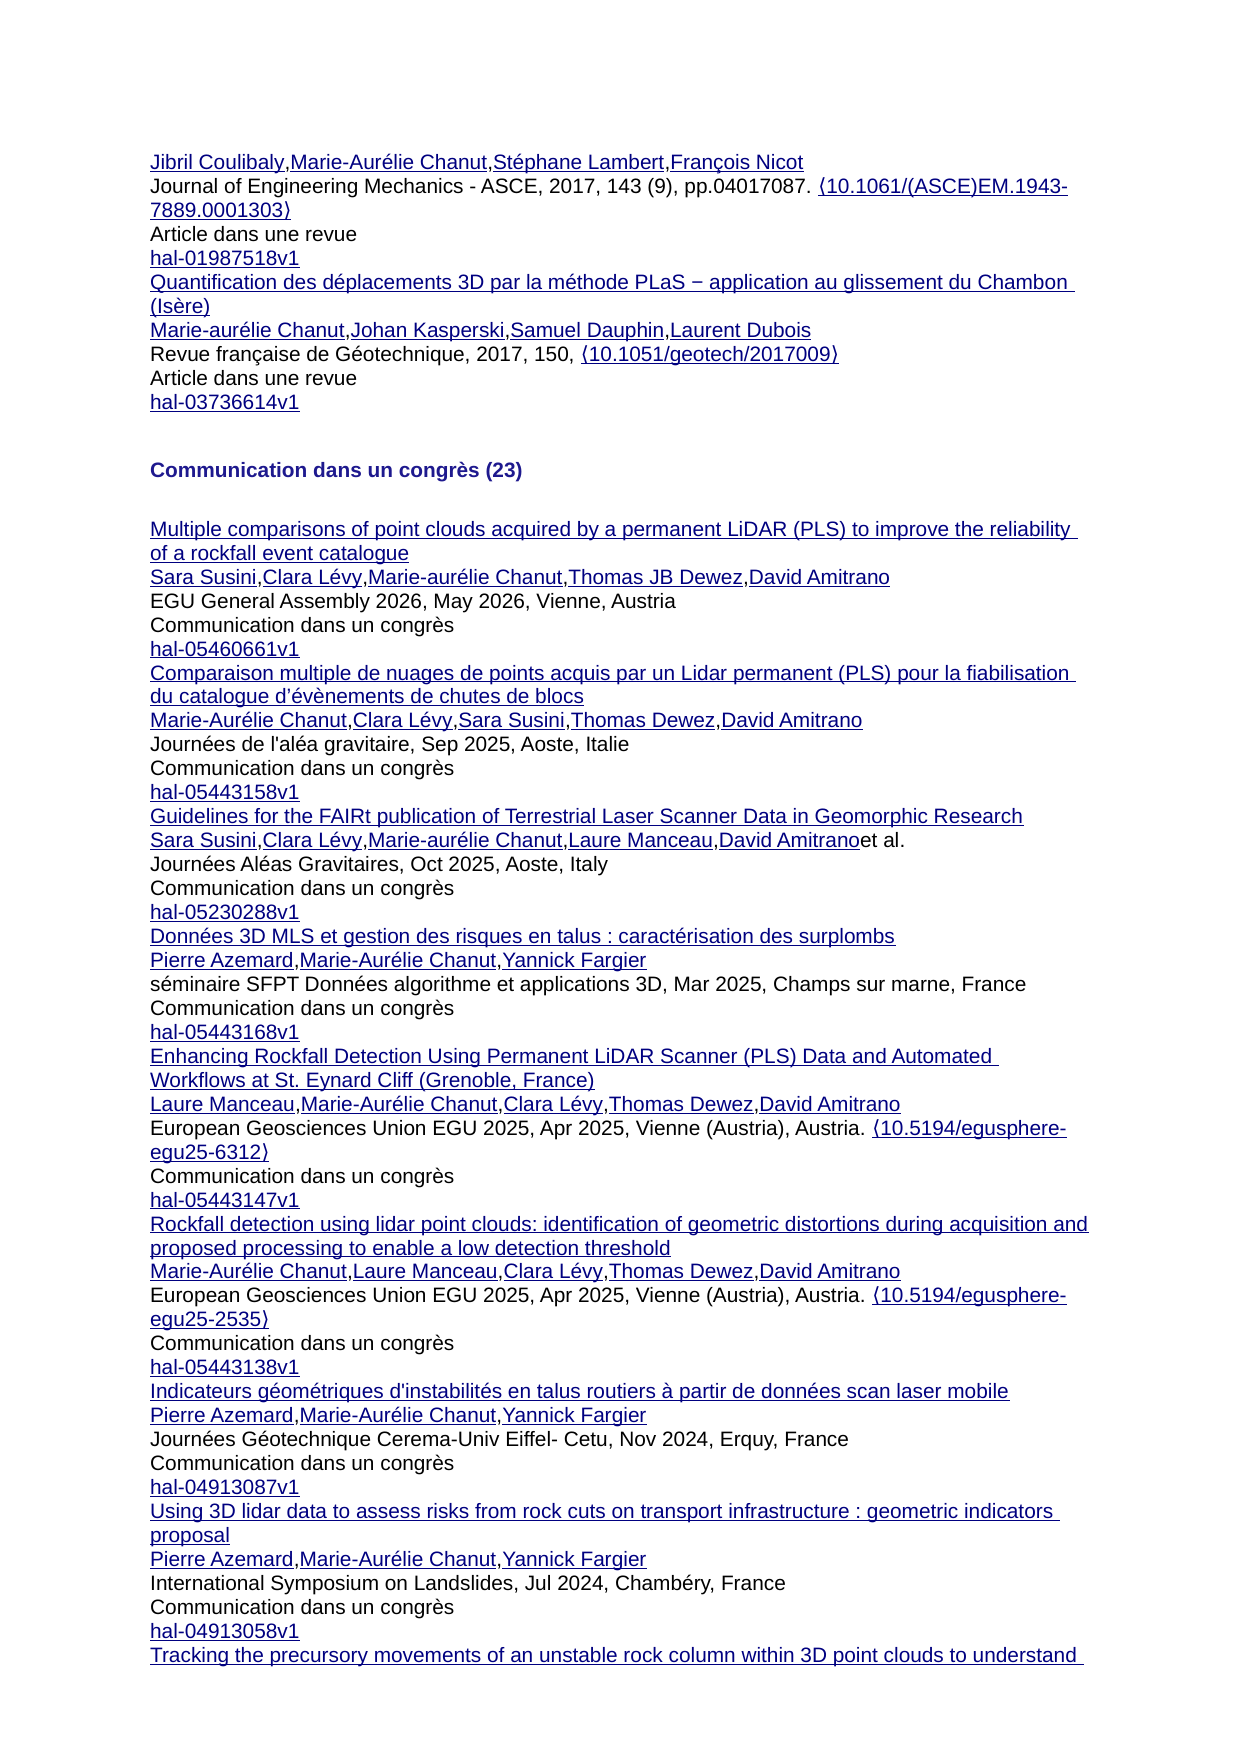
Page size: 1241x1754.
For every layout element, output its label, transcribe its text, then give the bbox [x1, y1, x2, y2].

table_cell Quantification des déplacements 3D par la méthode PLaS − application au glissement du Chambon (Isère) Marie-aurélie Chanut,Johan Kasperski,Samuel Dauphin,Laurent Dubois Revue française de Géotechnique, 2017, 150, ⟨10.1051/geotech/2017009⟩ Article dans une revue hal-03736614v1 [150, 270, 1090, 413]
subtitle Communication dans un congrès (23) [150, 458, 1090, 482]
table_cell Données 3D MLS et gestion des risques en talus : caractérisation des surplombs Pierre Azemard,Marie-Aurélie Chanut,Yannick Fargier séminaire SFPT Données algorithme et applications 3D, Mar 2025, Champs sur marne, France Communication dans un congrès hal-05443168v1 [150, 924, 1090, 1044]
table_cell Using 3D lidar data to assess risks from rock cuts on transport infrastructure : geometric indicators proposal Pierre Azemard,Marie-Aurélie Chanut,Yannick Fargier International Symposium on Landslides, Jul 2024, Chambéry, France Communication dans un congrès hal-04913058v1 [150, 1499, 1090, 1643]
table_cell Tracking the precursory movements of an unstable rock column within 3D point clouds to understand [150, 1643, 1090, 1667]
table_cell Enhancing Rockfall Detection Using Permanent LiDAR Scanner (PLS) Data and Automated Workflows at St. Eynard Cliff (Grenoble, France) Laure Manceau,Marie-Aurélie Chanut,Clara Lévy,Thomas Dewez,David Amitrano European Geosciences Union EGU 2025, Apr 2025, Vienne (Austria), Austria. ⟨10.5194/egusphere-egu25-6312⟩ Communication dans un congrès hal-05443147v1 [150, 1044, 1090, 1211]
table_cell Jibril Coulibaly,Marie-Aurélie Chanut,Stéphane Lambert,François Nicot Journal of Engineering Mechanics - ASCE, 2017, 143 (9), pp.04017087. ⟨10.1061/(ASCE)EM.1943-7889.0001303⟩ Article dans une revue hal-01987518v1 [150, 150, 1090, 270]
table_header Multiple comparisons of point clouds acquired by a permanent LiDAR (PLS) to improve the reliability of a rockfall event catalogue Sara Susini,Clara Lévy,Marie-aurélie Chanut,Thomas JB Dewez,David Amitrano EGU General Assembly 2026, May 2026, Vienne, Austria Communication dans un congrès hal-05460661v1 [150, 517, 1090, 660]
table_cell Guidelines for the FAIRt publication of Terrestrial Laser Scanner Data in Geomorphic Research Sara Susini,Clara Lévy,Marie-aurélie Chanut,Laure Manceau,David Amitranoet al. Journées Aléas Gravitaires, Oct 2025, Aoste, Italy Communication dans un congrès hal-05230288v1 [150, 804, 1090, 924]
table_cell Comparaison multiple de nuages de points acquis par un Lidar permanent (PLS) pour la fiabilisation du catalogue d’évènements de chutes de blocs Marie-Aurélie Chanut,Clara Lévy,Sara Susini,Thomas Dewez,David Amitrano Journées de l'aléa gravitaire, Sep 2025, Aoste, Italie Communication dans un congrès hal-05443158v1 [150, 660, 1090, 804]
table_cell Rockfall detection using lidar point clouds: identification of geometric distortions during acquisition and proposed processing to enable a low detection threshold Marie-Aurélie Chanut,Laure Manceau,Clara Lévy,Thomas Dewez,David Amitrano European Geosciences Union EGU 2025, Apr 2025, Vienne (Austria), Austria. ⟨10.5194/egusphere-egu25-2535⟩ Communication dans un congrès hal-05443138v1 [150, 1211, 1090, 1379]
table_cell Indicateurs géométriques d'instabilités en talus routiers à partir de données scan laser mobile Pierre Azemard,Marie-Aurélie Chanut,Yannick Fargier Journées Géotechnique Cerema-Univ Eiffel- Cetu, Nov 2024, Erquy, France Communication dans un congrès hal-04913087v1 [150, 1379, 1090, 1499]
